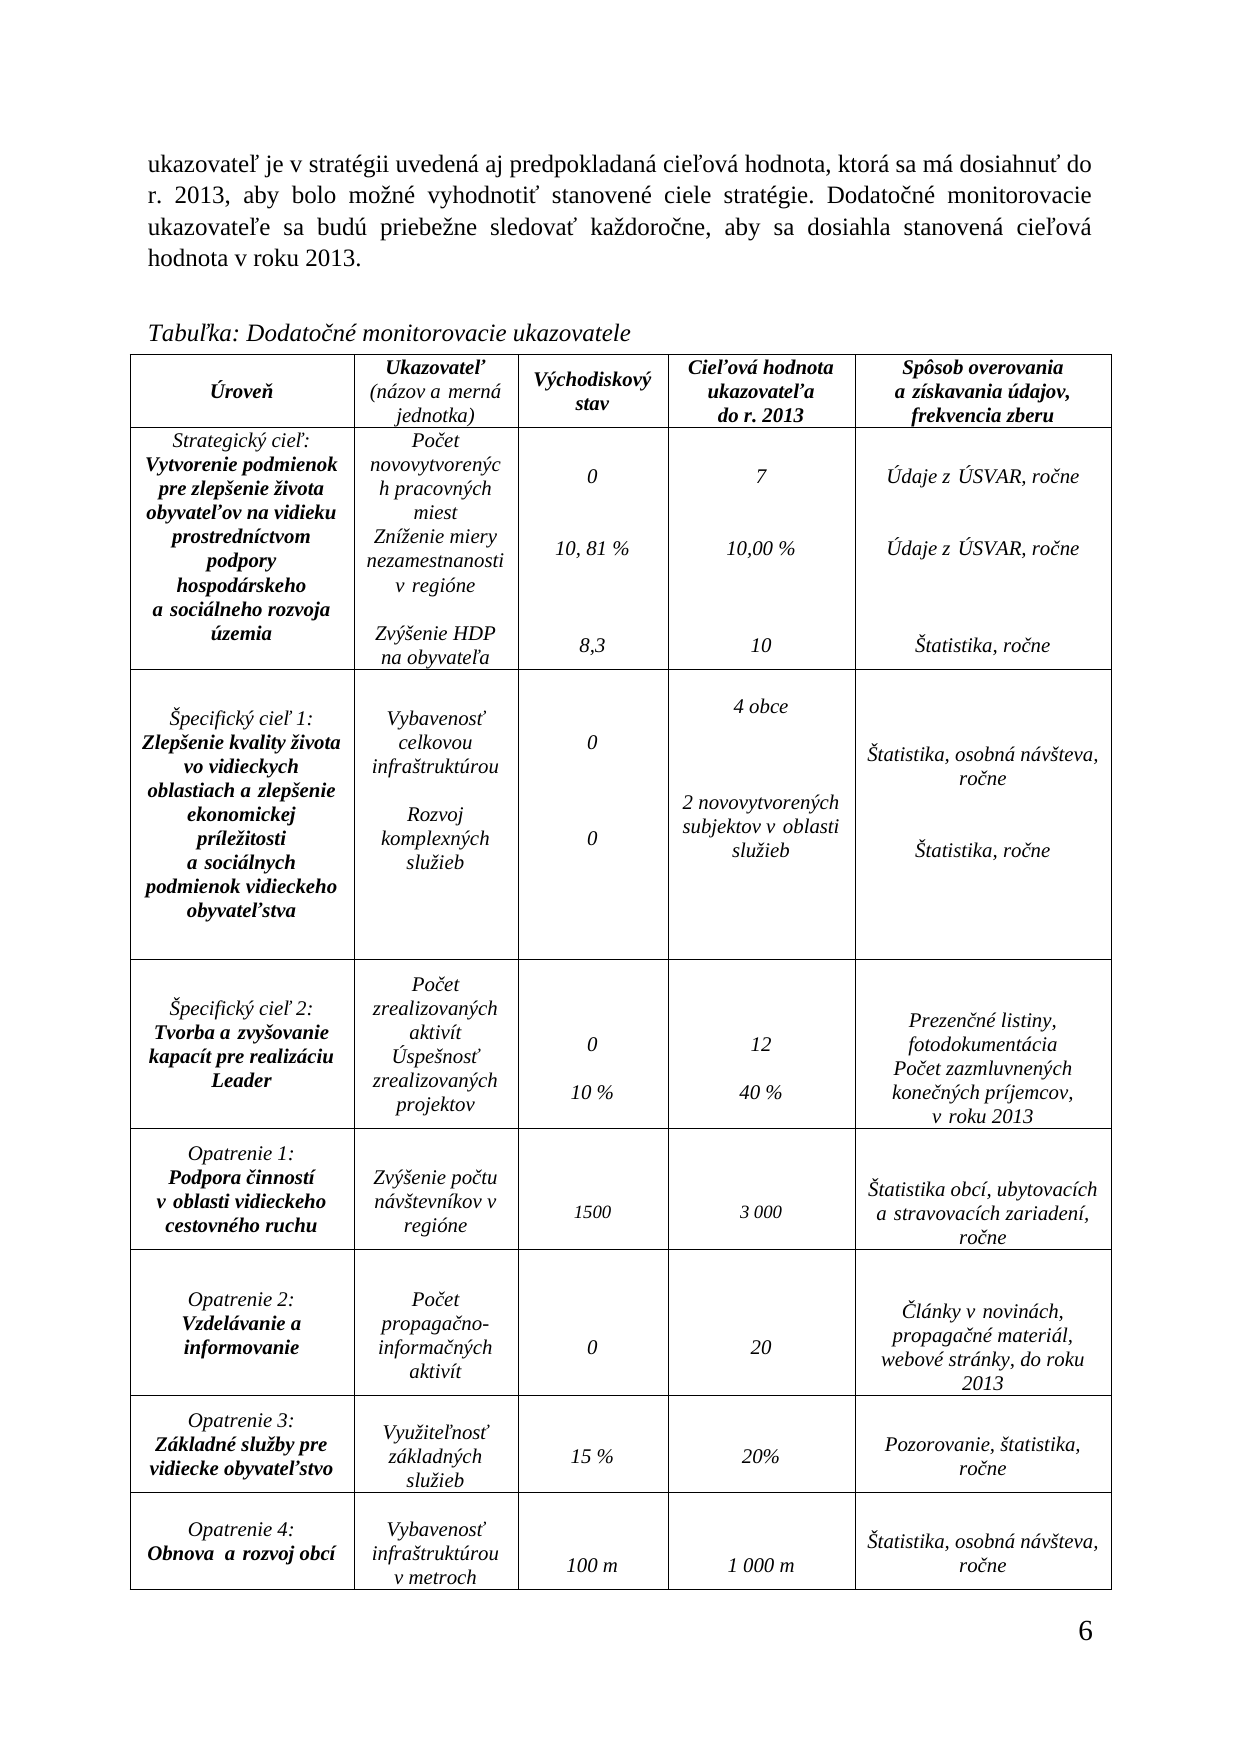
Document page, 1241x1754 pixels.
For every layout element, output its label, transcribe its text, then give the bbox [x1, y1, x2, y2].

table_cell Údaje z ÚSVAR, ročne Údaje z ÚSVAR, ročne Štatistika, ročne [856, 428, 1111, 669]
table_cell Špecifický cieľ 2: Tvorba a zvyšovanie kapacít pre realizáciu Leader [131, 960, 354, 1128]
table_cell Vybavenosť celkovou infraštruktúrou Rozvoj komplexných služieb [355, 670, 518, 958]
table_cell 0 [519, 1250, 668, 1395]
table_cell Opatrenie 3: Základné služby pre vidiecke obyvateľstvo [131, 1396, 354, 1492]
table_header Ukazovateľ (názov a merná jednotka) [355, 355, 518, 427]
table_header Východiskový stav [519, 355, 668, 427]
table_header Cieľová hodnota ukazovateľa do r. 2013 [669, 355, 855, 427]
table_cell 100 m [519, 1493, 668, 1589]
table_cell Štatistika obcí, ubytovacích a stravovacích zariadení, ročne [856, 1129, 1111, 1249]
table_cell Využiteľnosť základných služieb [355, 1396, 518, 1492]
table_cell 15 % [519, 1396, 668, 1492]
table_cell 1 000 m [669, 1493, 855, 1589]
table_cell 7 10,00 % 10 [669, 428, 855, 669]
table_cell Počet zrealizovaných aktivít Úspešnosť zrealizovaných projektov [355, 960, 518, 1128]
table_header Spôsob overovania a získavania údajov, frekvencia zberu [856, 355, 1111, 427]
table_cell Opatrenie 1: Podpora činností v oblasti vidieckeho cestovného ruchu [131, 1129, 354, 1249]
table_cell 12 40 % [669, 960, 855, 1128]
table_cell Počet propagačno-informačných aktivít [355, 1250, 518, 1395]
table_cell Počet novovytvorených pracovných miest Zníženie miery nezamestnanosti v regióne Zvýšenie HDP na obyvateľa [355, 428, 518, 669]
table_cell 4 obce 2 novovytvorených subjektov v oblasti služieb [669, 670, 855, 958]
text ukazovateľ je v stratégii uvedená aj predpokladaná cieľová hodnota, ktorá sa má dosiahnuť do r. 2013, aby bolo možné vyhodnotiť stanovené ciele stratégie. Dodatočné monitorovacie ukazovateľe sa budú priebežne sledovať každoročne, aby sa dosiahla stanovená cieľová hodnota v roku 2013. [148, 148, 1093, 273]
table_cell Pozorovanie, štatistika, ročne [856, 1396, 1111, 1492]
table_cell Strategický cieľ: Vytvorenie podmienok pre zlepšenie života obyvateľov na vidieku prostredníctvom podpory hospodárskeho a sociálneho rozvoja územia [131, 428, 354, 669]
table_cell 0 10, 81 % 8,3 [519, 428, 668, 669]
table_cell Štatistika, osobná návšteva, ročne [856, 1493, 1111, 1589]
table_cell Špecifický cieľ 1: Zlepšenie kvality života vo vidieckych oblastiach a zlepšenie ekonomickej príležitosti a sociálnych podmienok vidieckeho obyvateľstva [131, 670, 354, 958]
table_header Úroveň [131, 355, 354, 427]
table_cell Články v novinách, propagačné materiál, webové stránky, do roku 2013 [856, 1250, 1111, 1395]
table_cell Zvýšenie počtu návštevníkov v regióne [355, 1129, 518, 1249]
table_cell Opatrenie 4: Obnova a rozvoj obcí [131, 1493, 354, 1589]
table_cell Vybavenosť infraštruktúrou v metroch [355, 1493, 518, 1589]
table_cell 20 [669, 1250, 855, 1395]
table_cell Prezenčné listiny, fotodokumentácia Počet zazmluvnených konečných príjemcov, v roku 2013 [856, 960, 1111, 1128]
table_cell 3 000 [669, 1129, 855, 1249]
table_cell 20% [669, 1396, 855, 1492]
table_cell 0 10 % [519, 960, 668, 1128]
table_cell Opatrenie 2: Vzdelávanie a informovanie [131, 1250, 354, 1395]
table_cell 0 0 [519, 670, 668, 958]
table_cell 1500 [519, 1129, 668, 1249]
table_cell Štatistika, osobná návšteva, ročne Štatistika, ročne [856, 670, 1111, 958]
text Tabuľka: Dodatočné monitorovacie ukazovatele [148, 316, 1093, 348]
